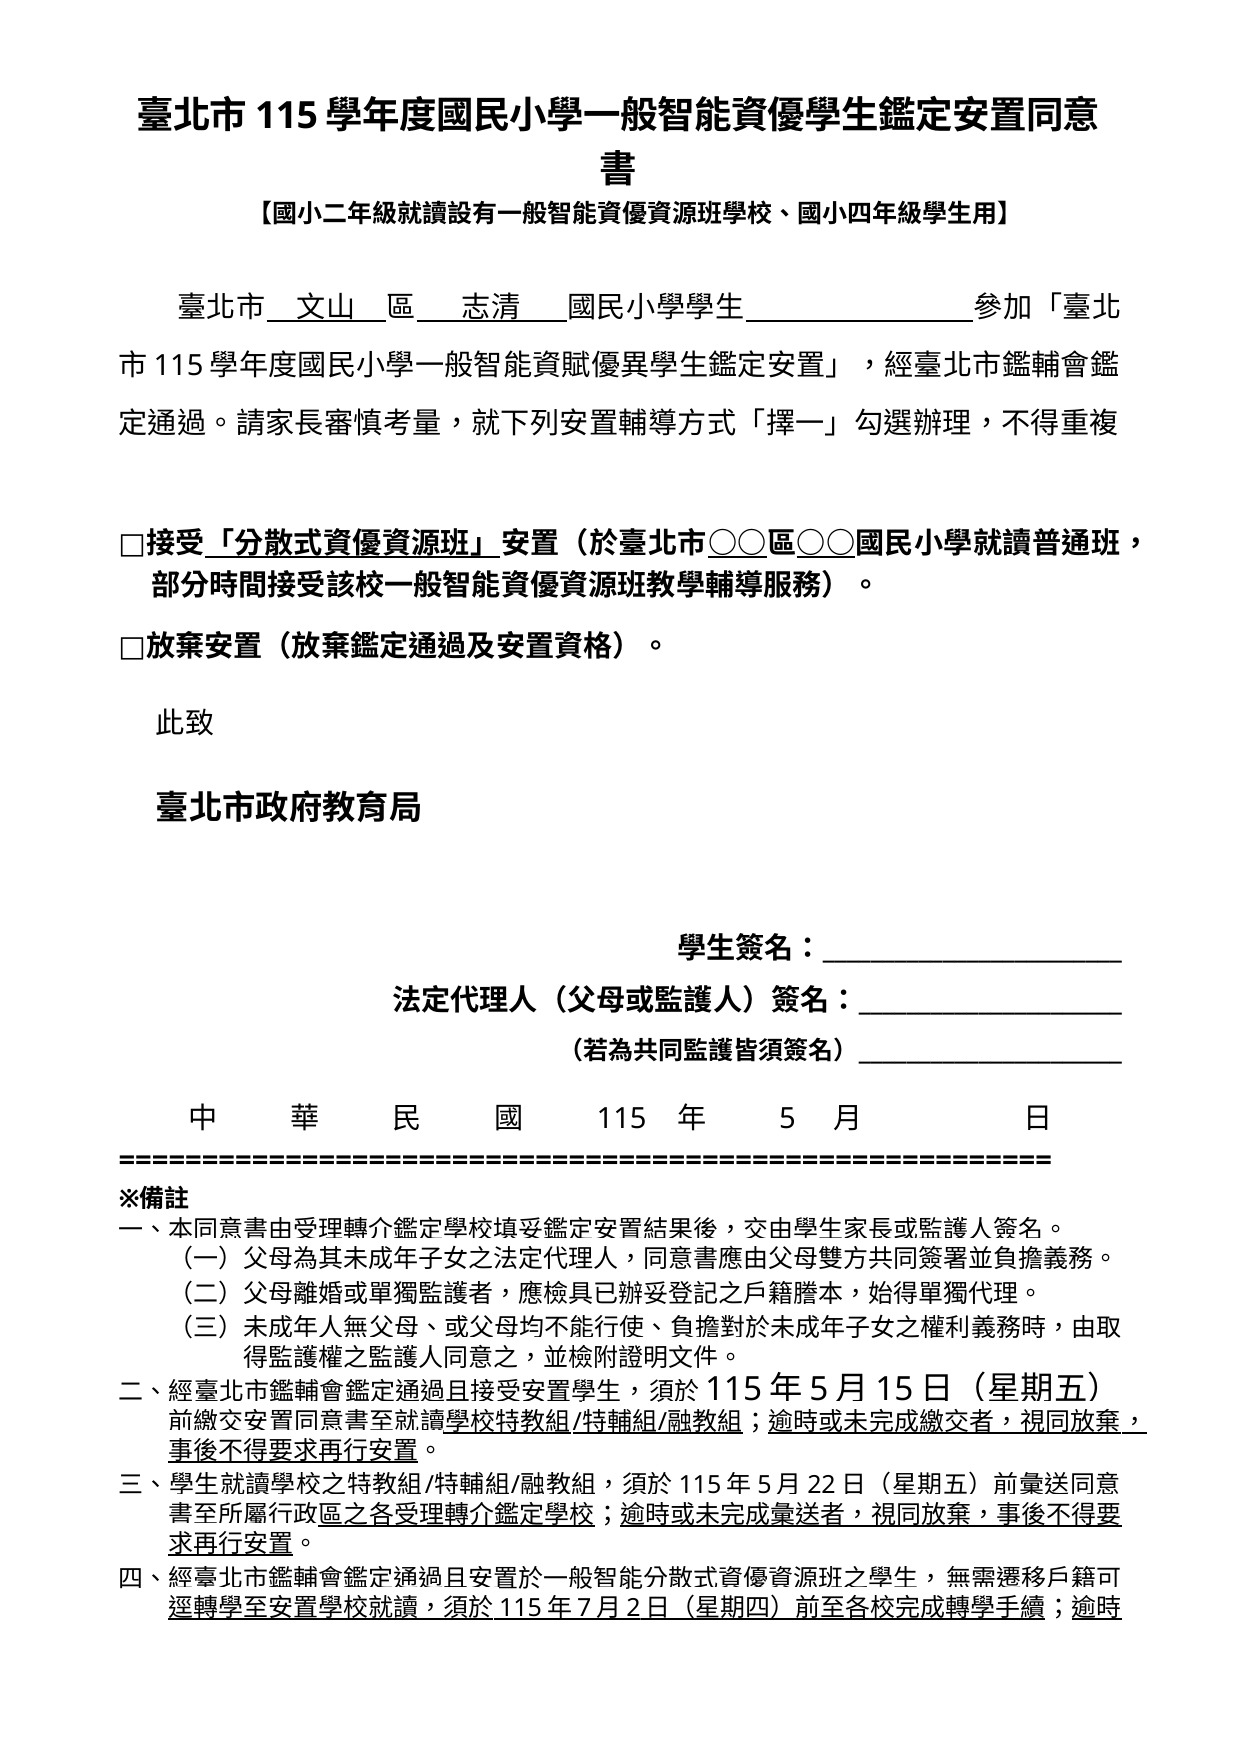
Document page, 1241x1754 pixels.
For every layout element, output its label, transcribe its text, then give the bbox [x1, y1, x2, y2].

text 二、經臺北市鑑輔會鑑定通過且接受安置學生，須於115年5月15日（星期五）前繳交安置同意書至就讀學校特教組/特輔組/融教組；逾時或未完成繳交者，視同放棄，事後不得要求再行安置。 [118, 1377, 1122, 1465]
text （二）父母離婚或單獨監護者，應檢具已辦妥登記之戶籍謄本，始得單獨代理。 [168, 1279, 1122, 1308]
text 四、經臺北市鑑輔會鑑定通過且安置於一般智能分散式資優資源班之學生，無需遷移戶籍可逕轉學至安置學校就讀，須於115年7月2日（星期四）前至各校完成轉學手續；逾時 [118, 1564, 1122, 1622]
text （三）未成年人無父母、或父母均不能行使、負擔對於未成年子女之權利義務時，由取得監護權之監護人同意之，並檢附證明文件。 [168, 1313, 1122, 1372]
text 臺北市115學年度國民小學一般智能資優學生鑑定安置同意書 [118, 85, 1118, 194]
text 臺北市政府教育局 [156, 771, 1122, 829]
text 二、經臺北市鑑輔會鑑定通過且接受安置學生，須於115年5月15日（星期五）前繳交安置同意書至就讀學校特教組/特輔組/融教組；逾時或未完成繳交者，視同放棄，事後不得要求再行安置。 [856, 1377, 982, 1403]
text 學生簽名：_________________________ [605, 925, 1122, 967]
text （一）父母為其未成年子女之法定代理人，同意書應由父母雙方共同簽署並負擔義務。 [168, 1244, 1122, 1273]
text ※備註 [118, 1178, 1122, 1215]
text □放棄安置（放棄鑑定通過及安置資格）。 [118, 623, 1122, 665]
text 法定代理人（父母或監護人）簽名：______________________ [325, 977, 1122, 1019]
text 【國小二年級就讀設有一般智能資優資源班學校、國小四年級學生用】 [118, 194, 1150, 230]
text □接受「分散式資優資源班」安置（於臺北市○○區○○國民小學就讀普通班，部分時間接受該校一般智能資優資源班教學輔導服務）。 [118, 519, 1122, 604]
text 此致 [156, 684, 1122, 742]
text ======================================================== [118, 1137, 1122, 1178]
text 三、學生就讀學校之特教組/特輔組/融教組，須於115年5月22日（星期五）前彙送同意書至所屬行政區之各受理轉介鑑定學校；逾時或未完成彙送者，視同放棄，事後不得要求再行安置。 [118, 1471, 1122, 1558]
text 中 華 民 國 115 年 5 月 日 [118, 1087, 1122, 1137]
text 二、經臺北市鑑輔會鑑定通過且接受安置學生，須於115年5月15日（星期五）前繳交安置同意書至就讀學校特教組/特輔組/融教組；逾時或未完成繳交者，視同放棄，事後不得要求再行安置。 [789, 1377, 860, 1403]
text （若為共同監護皆須簽名）______________________ [325, 1028, 1122, 1068]
text 一、本同意書由受理轉介鑑定學校填妥鑑定安置結果後，交由學生家長或監護人簽名。 [118, 1215, 1122, 1244]
text 臺北市 文山 區 志清 國民小學學生 參加「臺北市115學年度國民小學一般智能資賦優異學生鑑定安置」，經臺北市鑑輔會鑑定通過。請家長審慎考量，就下列安置輔導方式「擇一」勾選辦理，不得重複： [118, 267, 1122, 501]
